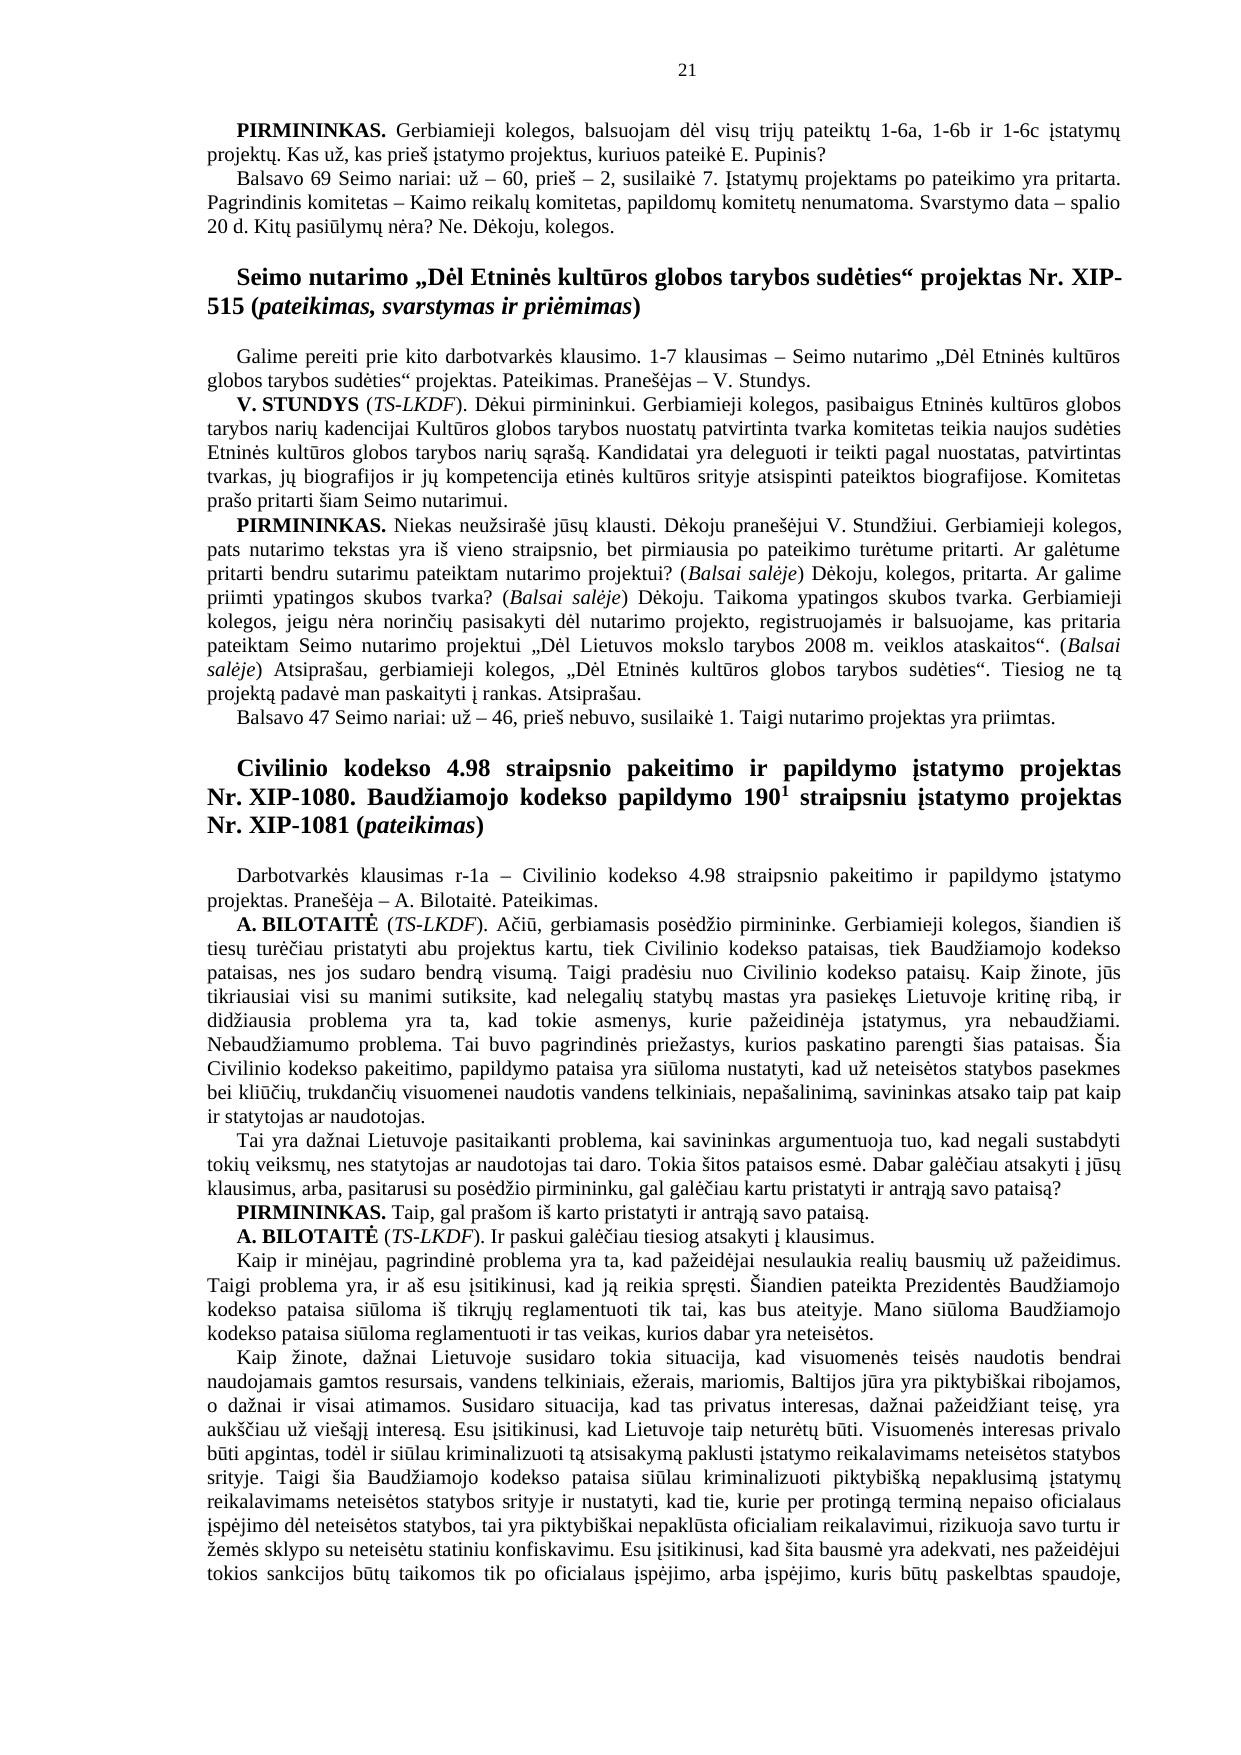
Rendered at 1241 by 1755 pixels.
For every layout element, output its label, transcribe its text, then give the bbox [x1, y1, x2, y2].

text Tai yra dažnai Lietuvoje pasitaikanti problema, kai savininkas argumentuoja tuo, kad negali sustabdyti tokių veiksmų, nes statytojas ar naudotojas tai daro. Tokia šitos pataisos esmė. Dabar galėčiau atsakyti į jūsų klausimus, arba, pasitarusi su posėdžio pirmininku, gal galėčiau kartu pristatyti ir antrąją savo pataisą? [207, 1128, 1122, 1200]
text PIRMININKAS. Gerbiamieji kolegos, balsuojam dėl visų trijų pateiktų 1-6a, 1-6b ir 1-6c įstatymų projektų. Kas už, kas prieš įstatymo projektus, kuriuos pateikė E. Pupinis? [207, 118, 1122, 166]
text Galime pereiti prie kito darbotvarkės klausimo. 1-7 klausimas – Seimo nutarimo „Dėl Etninės kultūros globos tarybos sudėties“ projektas. Pateikimas. Pranešėjas – V. Stundys. [207, 344, 1122, 392]
text A. BILOTAITĖ (TS-LKDF). Ačiū, gerbiamasis posėdžio pirmininke. Gerbiamieji kolegos, šiandien iš tiesų turėčiau pristatyti abu projektus kartu, tiek Civilinio kodekso pataisas, tiek Baudžiamojo kodekso pataisas, nes jos sudaro bendrą visumą. Taigi pradėsiu nuo Civilinio kodekso pataisų. Kaip žinote, jūs tikriausiai visi su manimi sutiksite, kad nelegalių statybų mastas yra pasiekęs Lietuvoje kritinę ribą, ir didžiausia problema yra ta, kad tokie asmenys, kurie pažeidinėja įstatymus, yra nebaudžiami. Nebaudžiamumo problema. Tai buvo pagrindinės priežastys, kurios paskatino parengti šias pataisas. Šia Civilinio kodekso pakeitimo, papildymo pataisa yra siūloma nustatyti, kad už neteisėtos statybos pasekmes bei kliūčių, trukdančių visuomenei naudotis vandens telkiniais, nepašalinimą, savininkas atsako taip pat kaip ir statytojas ar naudotojas. [207, 912, 1122, 1128]
text Balsavo 47 Seimo nariai: už – 46, prieš nebuvo, susilaikė 1. Taigi nutarimo projektas yra priimtas. [207, 705, 1122, 729]
text V. STUNDYS (TS-LKDF). Dėkui pirmininkui. Gerbiamieji kolegos, pasibaigus Etninės kultūros globos tarybos narių kadencijai Kultūros globos tarybos nuostatų patvirtinta tvarka komitetas teikia naujos sudėties Etninės kultūros globos tarybos narių sąrašą. Kandidatai yra deleguoti ir teikti pagal nuostatas, patvirtintas tvarkas, jų biografijos ir jų kompetencija etinės kultūros srityje atsispinti pateiktos biografijose. Komitetas prašo pritarti šiam Seimo nutarimui. [207, 392, 1122, 512]
text Darbotvarkės klausimas r-1a – Civilinio kodekso 4.98 straipsnio pakeitimo ir papildymo įstatymo projektas. Pranešėja – A. Bilotaitė. Pateikimas. [207, 863, 1122, 912]
text Kaip ir minėjau, pagrindinė problema yra ta, kad pažeidėjai nesulaukia realių bausmių už pažeidimus. Taigi problema yra, ir aš esu įsitikinusi, kad ją reikia spręsti. Šiandien pateikta Prezidentės Baudžiamojo kodekso pataisa siūloma iš tikrųjų reglamentuoti tik tai, kas bus ateityje. Mano siūloma Baudžiamojo kodekso pataisa siūloma reglamentuoti ir tas veikas, kurios dabar yra neteisėtos. [207, 1248, 1122, 1345]
text Balsavo 69 Seimo nariai: už – 60, prieš – 2, susilaikė 7. Įstatymų projektams po pateikimo yra pritarta. Pagrindinis komitetas – Kaimo reikalų komitetas, papildomų komitetų nenumatoma. Svarstymo data – spalio 20 d. Kitų pasiūlymų nėra? Ne. Dėkoju, kolegos. [207, 166, 1122, 238]
text PIRMININKAS. Taip, gal prašom iš karto pristatyti ir antrąją savo pataisą. [207, 1200, 1122, 1224]
text A. BILOTAITĖ (TS-LKDF). Ir paskui galėčiau tiesiog atsakyti į klausimus. [207, 1224, 1122, 1248]
text Seimo nutarimo „Dėl Etninės kultūros globos tarybos sudėties“ projektas Nr. XIP-515 (pateikimas, svarstymas ir priėmimas) [207, 262, 1122, 320]
text PIRMININKAS. Niekas neužsirašė jūsų klausti. Dėkoju pranešėjui V. Stundžiui. Gerbiamieji kolegos, pats nutarimo tekstas yra iš vieno straipsnio, bet pirmiausia po pateikimo turėtume pritarti. Ar galėtume pritarti bendru sutarimu pateiktam nutarimo projektui? (Balsai salėje) Dėkoju, kolegos, pritarta. Ar galime priimti ypatingos skubos tvarka? (Balsai salėje) Dėkoju. Taikoma ypatingos skubos tvarka. Gerbiamieji kolegos, jeigu nėra norinčių pasisakyti dėl nutarimo projekto, registruojamės ir balsuojame, kas pritaria pateiktam Seimo nutarimo projektui „Dėl Lietuvos mokslo tarybos 2008 m. veiklos ataskaitos“. (Balsai salėje) Atsiprašau, gerbiamieji kolegos, „Dėl Etninės kultūros globos tarybos sudėties“. Tiesiog ne tą projektą padavė man paskaityti į rankas. Atsiprašau. [207, 512, 1122, 705]
text Civilinio kodekso 4.98 straipsnio pakeitimo ir papildymo įstatymo projektas Nr. XIP-1080. Baudžiamojo kodekso papildymo 1901 straipsniu įstatymo projektas Nr. XIP-1081 (pateikimas) [207, 753, 1122, 839]
text Kaip žinote, dažnai Lietuvoje susidaro tokia situacija, kad visuomenės teisės naudotis bendrai naudojamais gamtos resursais, vandens telkiniais, ežerais, mariomis, Baltijos jūra yra piktybiškai ribojamos, o dažnai ir visai atimamos. Susidaro situacija, kad tas privatus interesas, dažnai pažeidžiant teisę, yra aukščiau už viešąjį interesą. Esu įsitikinusi, kad Lietuvoje taip neturėtų būti. Visuomenės interesas privalo būti apgintas, todėl ir siūlau kriminalizuoti tą atsisakymą paklusti įstatymo reikalavimams neteisėtos statybos srityje. Taigi šia Baudžiamojo kodekso pataisa siūlau kriminalizuoti piktybišką nepaklusimą įstatymų reikalavimams neteisėtos statybos srityje ir nustatyti, kad tie, kurie per protingą terminą nepaiso oficialaus įspėjimo dėl neteisėtos statybos, tai yra piktybiškai nepaklūsta oficialiam reikalavimui, rizikuoja savo turtu ir žemės sklypo su neteisėtu statiniu konfiskavimu. Esu įsitikinusi, kad šita bausmė yra adekvati, nes pažeidėjui tokios sankcijos būtų taikomos tik po oficialaus įspėjimo, arba įspėjimo, kuris būtų paskelbtas spaudoje, [207, 1345, 1122, 1585]
